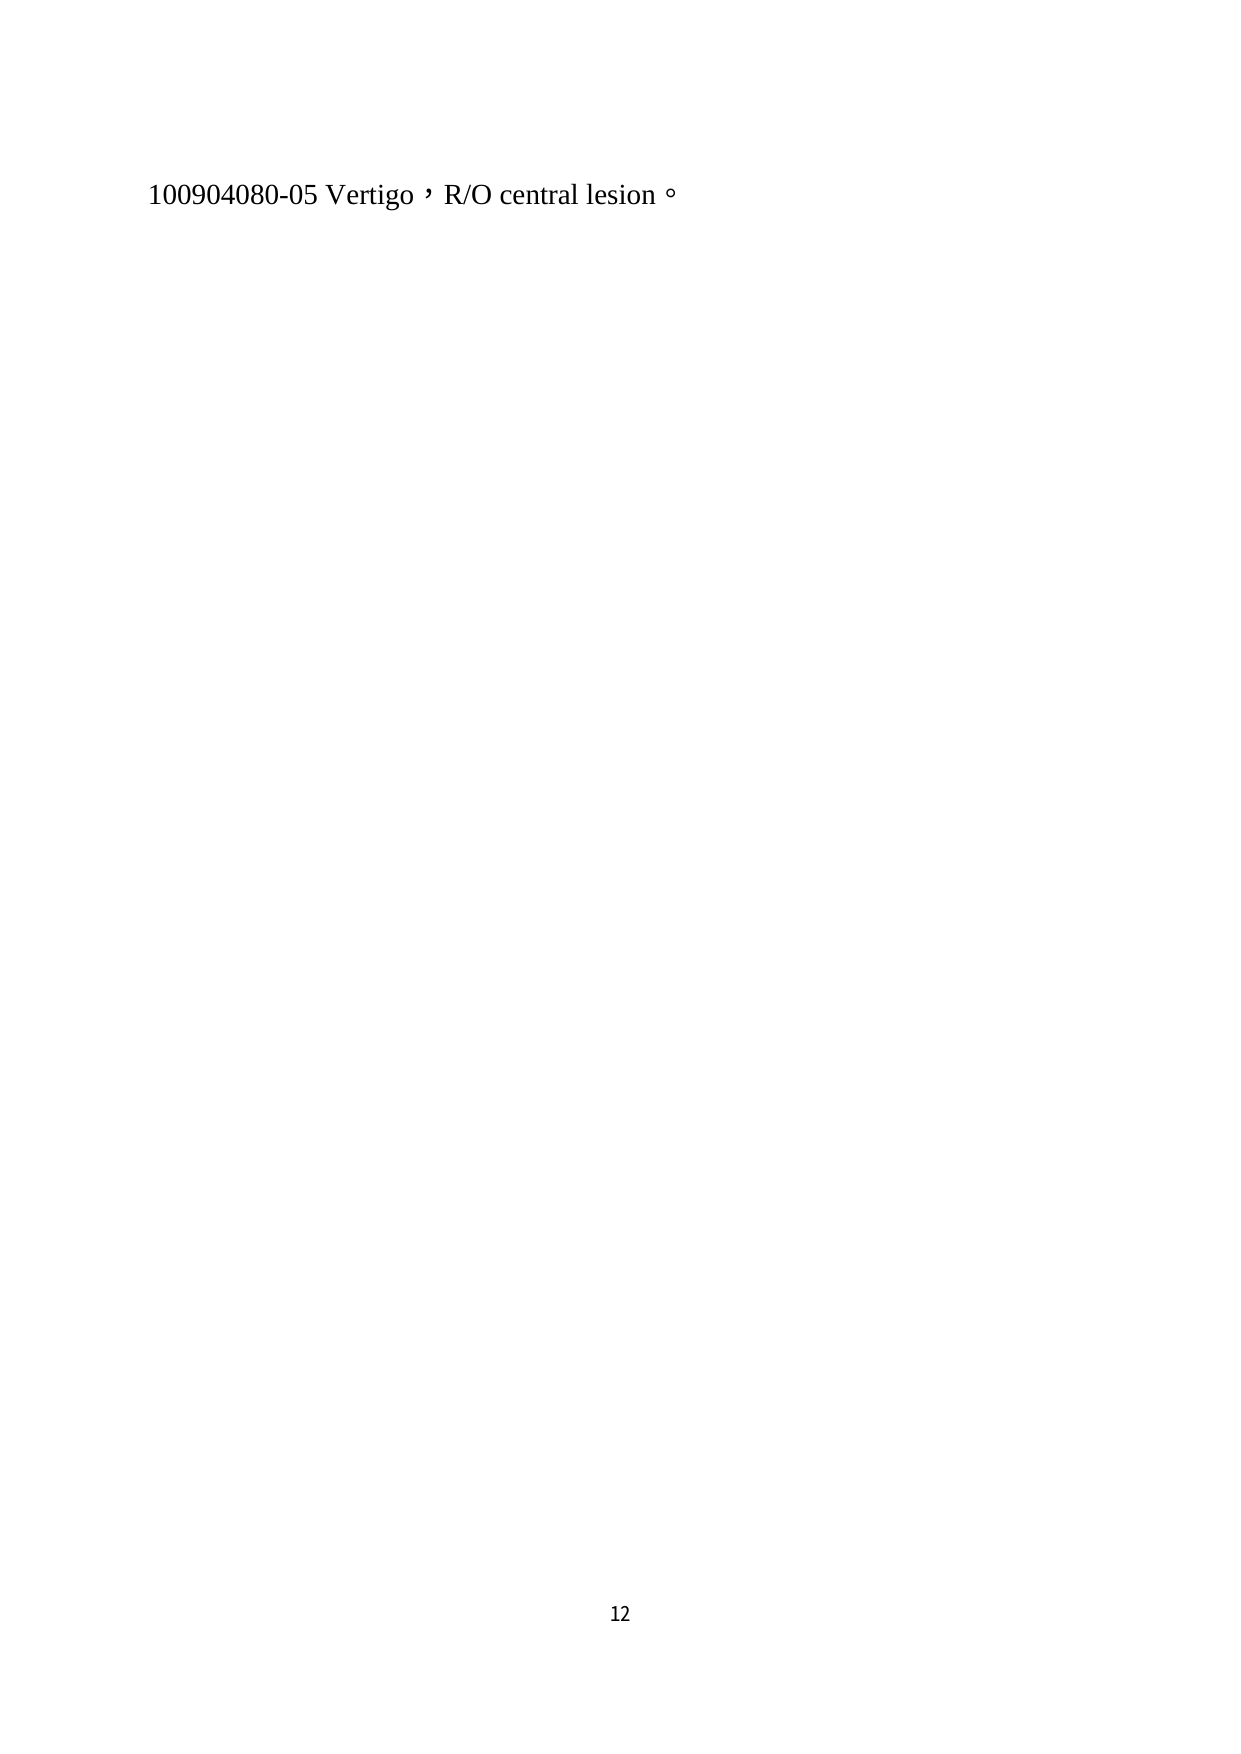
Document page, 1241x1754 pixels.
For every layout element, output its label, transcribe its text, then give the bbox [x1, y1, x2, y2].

text 100904080-05 Vertigo，R/O central lesion。 [148, 150, 1092, 213]
